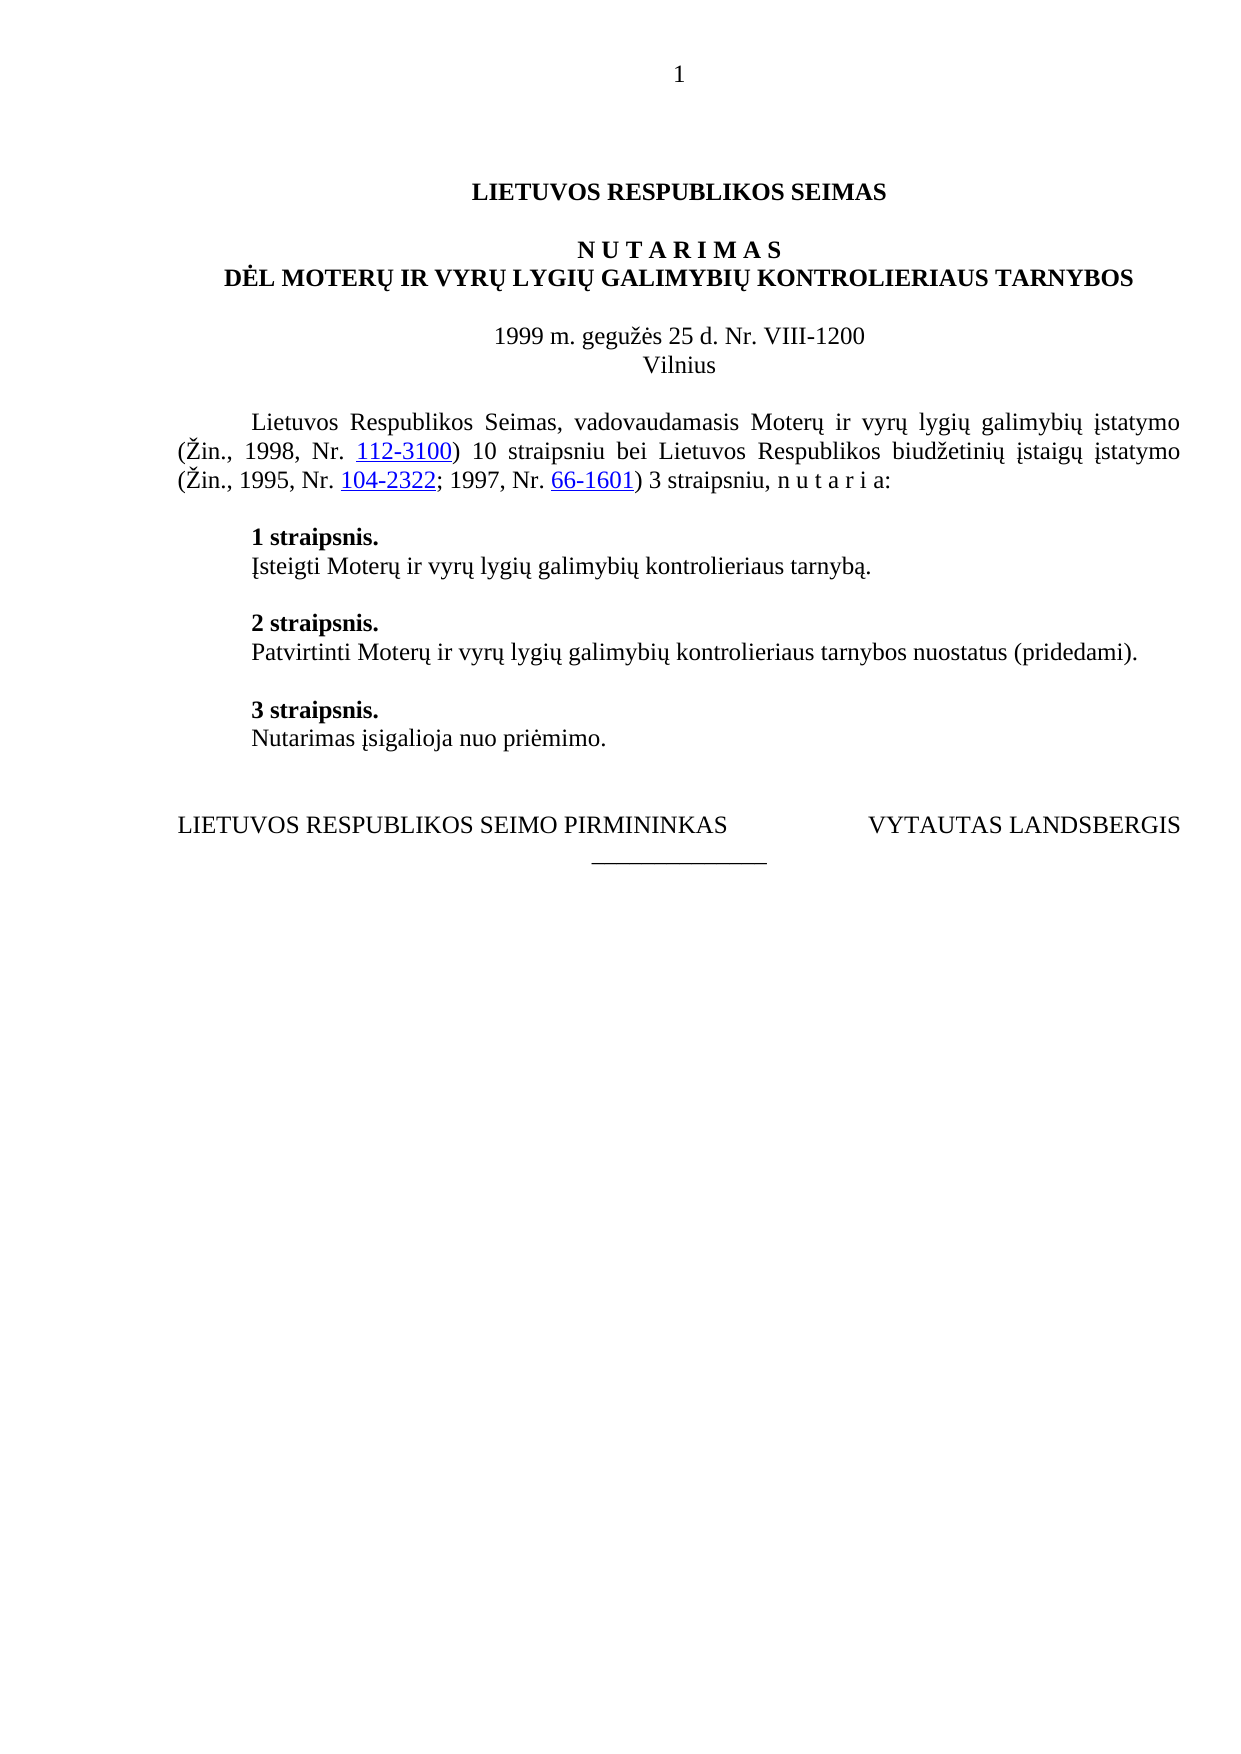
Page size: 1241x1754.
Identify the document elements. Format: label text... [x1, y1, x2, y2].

text ______________ [177, 838, 1181, 867]
text Nutarimas įsigalioja nuo priėmimo. [177, 723, 1181, 752]
text Vilnius [177, 350, 1181, 378]
text 2 straipsnis. [177, 608, 1181, 637]
text LIETUVOS RESPUBLIKOS SEIMAS [177, 177, 1181, 206]
text 1 straipsnis. [177, 522, 1181, 551]
text N U T A R I M A S [177, 235, 1181, 263]
text DĖL MOTERŲ IR VYRŲ LYGIŲ GALIMYBIŲ KONTROLIERIAUS TARNYBOS [177, 263, 1181, 292]
text Lietuvos Respublikos Seimas, vadovaudamasis Moterų ir vyrų lygių galimybių įstatymo (Žin., 1998, Nr. 112-3100) 10 straipsniu bei Lietuvos Respublikos biudžetinių įstaigų įstatymo (Žin., 1995, Nr. 104-2322; 1997, Nr. 66-1601) 3 straipsniu, nutaria: [177, 407, 1181, 493]
text 3 straipsnis. [177, 695, 1181, 723]
text 1999 m. gegužės 25 d. Nr. VIII-1200 [177, 321, 1181, 350]
text Įsteigti Moterų ir vyrų lygių galimybių kontrolieriaus tarnybą. [177, 551, 1181, 580]
text LIETUVOS RESPUBLIKOS SEIMO PIRMININKAS VYTAUTAS LANDSBERGIS [177, 810, 1181, 838]
text Patvirtinti Moterų ir vyrų lygių galimybių kontrolieriaus tarnybos nuostatus (pridedami). [177, 637, 1181, 666]
